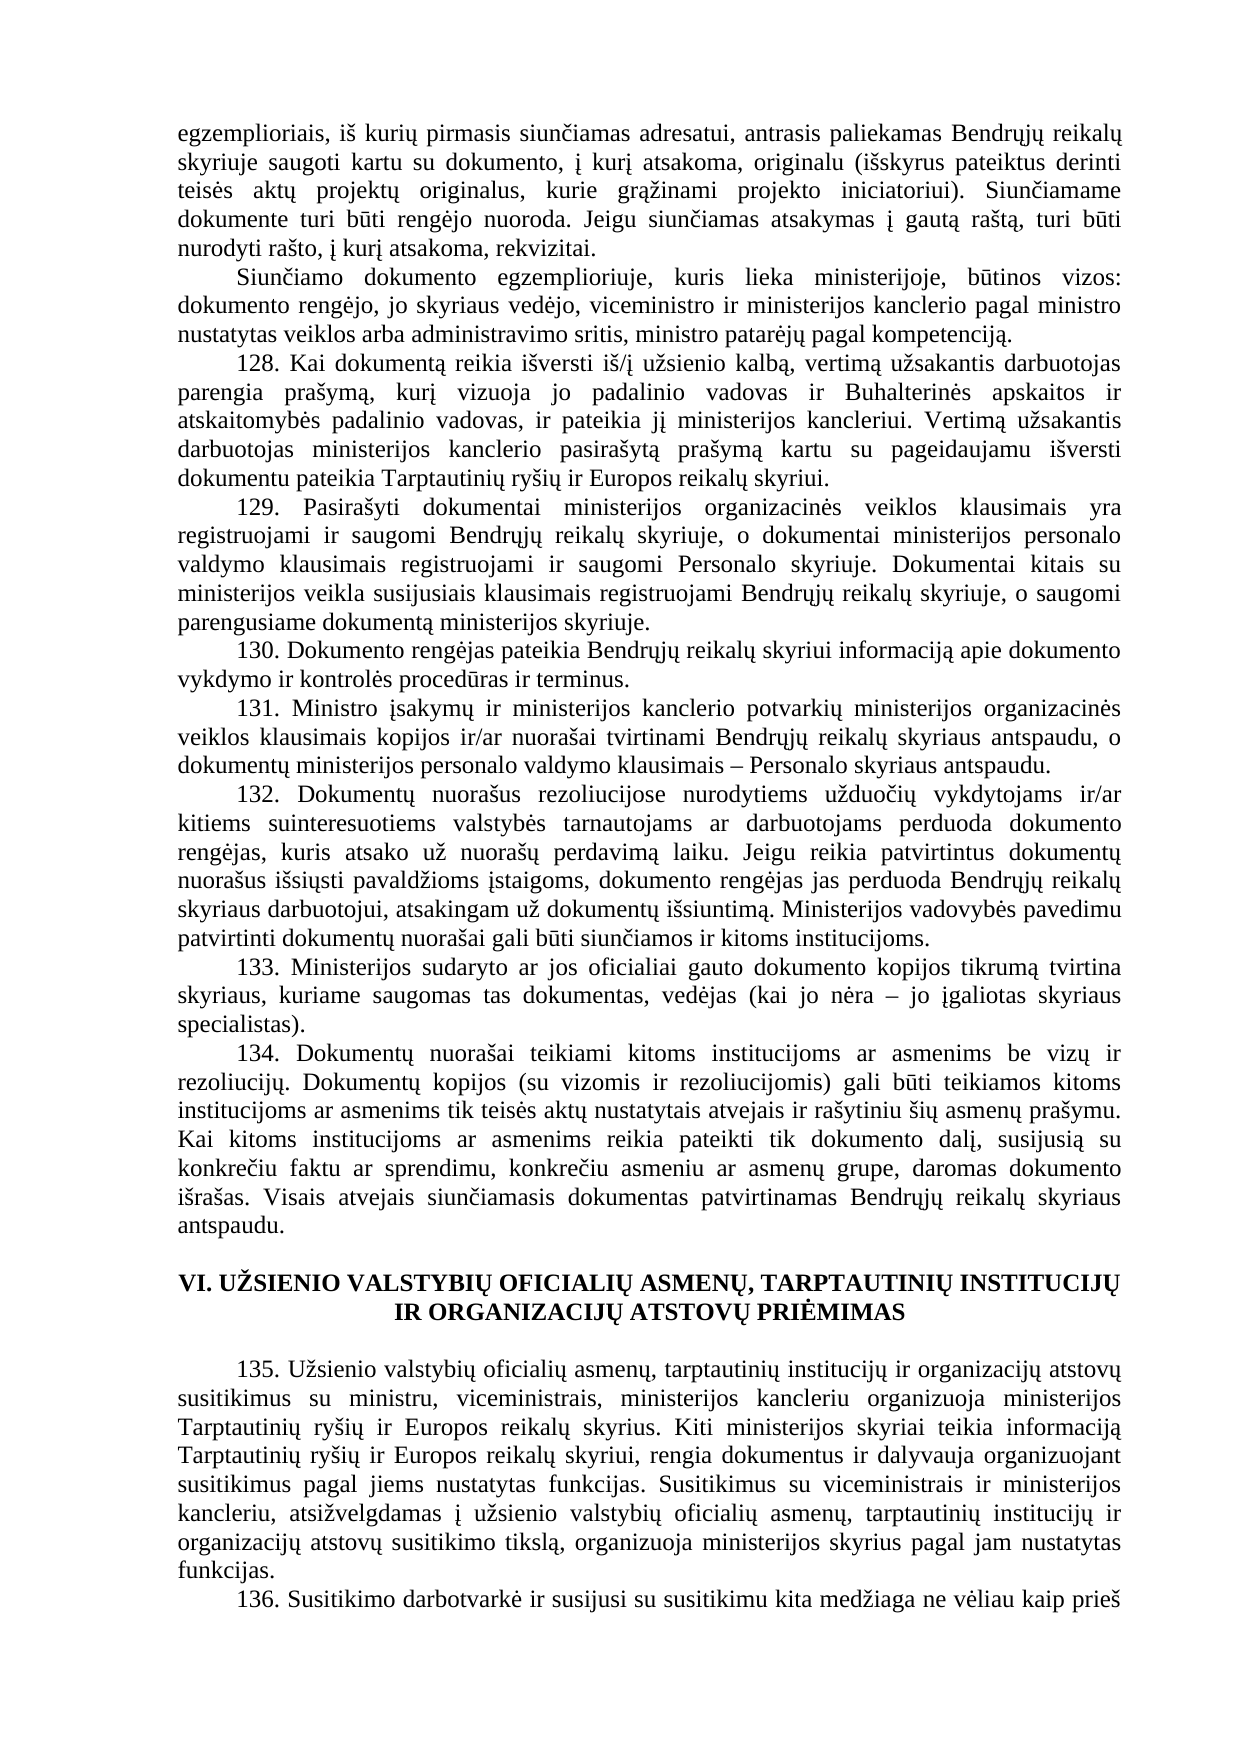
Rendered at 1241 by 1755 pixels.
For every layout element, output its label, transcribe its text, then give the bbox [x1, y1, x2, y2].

text 128. Kai dokumentą reikia išversti iš/į užsienio kalbą, vertimą užsakantis darbuotojas parengia prašymą, kurį vizuoja jo padalinio vadovas ir Buhalterinės apskaitos ir atskaitomybės padalinio vadovas, ir pateikia jį ministerijos kancleriui. Vertimą užsakantis darbuotojas ministerijos kanclerio pasirašytą prašymą kartu su pageidaujamu išversti dokumentu pateikia Tarptautinių ryšių ir Europos reikalų skyriui. [177, 348, 1122, 492]
text 129. Pasirašyti dokumentai ministerijos organizacinės veiklos klausimais yra registruojami ir saugomi Bendrųjų reikalų skyriuje, o dokumentai ministerijos personalo valdymo klausimais registruojami ir saugomi Personalo skyriuje. Dokumentai kitais su ministerijos veikla susijusiais klausimais registruojami Bendrųjų reikalų skyriuje, o saugomi parengusiame dokumentą ministerijos skyriuje. [177, 492, 1122, 636]
text 135. Užsienio valstybių oficialių asmenų, tarptautinių institucijų ir organizacijų atstovų susitikimus su ministru, viceministrais, ministerijos kancleriu organizuoja ministerijos Tarptautinių ryšių ir Europos reikalų skyrius. Kiti ministerijos skyriai teikia informaciją Tarptautinių ryšių ir Europos reikalų skyriui, rengia dokumentus ir dalyvauja organizuojant susitikimus pagal jiems nustatytas funkcijas. Susitikimus su viceministrais ir ministerijos kancleriu, atsižvelgdamas į užsienio valstybių oficialių asmenų, tarptautinių institucijų ir organizacijų atstovų susitikimo tikslą, organizuoja ministerijos skyrius pagal jam nustatytas funkcijas. [177, 1354, 1122, 1584]
text 133. Ministerijos sudaryto ar jos oficialiai gauto dokumento kopijos tikrumą tvirtina skyriaus, kuriame saugomas tas dokumentas, vedėjas (kai jo nėra – jo įgaliotas skyriaus specialistas). [177, 952, 1122, 1038]
text 131. Ministro įsakymų ir ministerijos kanclerio potvarkių ministerijos organizacinės veiklos klausimais kopijos ir/ar nuorašai tvirtinami Bendrųjų reikalų skyriaus antspaudu, o dokumentų ministerijos personalo valdymo klausimais – Personalo skyriaus antspaudu. [177, 693, 1122, 779]
text 132. Dokumentų nuorašus rezoliucijose nurodytiems užduočių vykdytojams ir/ar kitiems suinteresuotiems valstybės tarnautojams ar darbuotojams perduoda dokumento rengėjas, kuris atsako už nuorašų perdavimą laiku. Jeigu reikia patvirtintus dokumentų nuorašus išsiųsti pavaldžioms įstaigoms, dokumento rengėjas jas perduoda Bendrųjų reikalų skyriaus darbuotojui, atsakingam už dokumentų išsiuntimą. Ministerijos vadovybės pavedimu patvirtinti dokumentų nuorašai gali būti siunčiamos ir kitoms institucijoms. [177, 779, 1122, 952]
text VI. UŽSIENIO VALSTYBIŲ OFICIALIŲ ASMENŲ, TARPTAUTINIŲ INSTITUCIJŲ IR ORGANIZACIJŲ ATSTOVŲ PRIĖMIMAS [177, 1268, 1122, 1326]
text 136. Susitikimo darbotvarkė ir susijusi su susitikimu kita medžiaga ne vėliau kaip prieš [177, 1584, 1122, 1613]
text 134. Dokumentų nuorašai teikiami kitoms institucijoms ar asmenims be vizų ir rezoliucijų. Dokumentų kopijos (su vizomis ir rezoliucijomis) gali būti teikiamos kitoms institucijoms ar asmenims tik teisės aktų nustatytais atvejais ir rašytiniu šių asmenų prašymu. Kai kitoms institucijoms ar asmenims reikia pateikti tik dokumento dalį, susijusią su konkrečiu faktu ar sprendimu, konkrečiu asmeniu ar asmenų grupe, daromas dokumento išrašas. Visais atvejais siunčiamasis dokumentas patvirtinamas Bendrųjų reikalų skyriaus antspaudu. [177, 1038, 1122, 1239]
text 130. Dokumento rengėjas pateikia Bendrųjų reikalų skyriui informaciją apie dokumento vykdymo ir kontrolės procedūras ir terminus. [177, 636, 1122, 693]
text Siunčiamo dokumento egzemplioriuje, kuris lieka ministerijoje, būtinos vizos: dokumento rengėjo, jo skyriaus vedėjo, viceministro ir ministerijos kanclerio pagal ministro nustatytas veiklos arba administravimo sritis, ministro patarėjų pagal kompetenciją. [177, 262, 1122, 348]
text egzemplioriais, iš kurių pirmasis siunčiamas adresatui, antrasis paliekamas Bendrųjų reikalų skyriuje saugoti kartu su dokumento, į kurį atsakoma, originalu (išskyrus pateiktus derinti teisės aktų projektų originalus, kurie grąžinami projekto iniciatoriui). Siunčiamame dokumente turi būti rengėjo nuoroda. Jeigu siunčiamas atsakymas į gautą raštą, turi būti nurodyti rašto, į kurį atsakoma, rekvizitai. [177, 118, 1122, 262]
